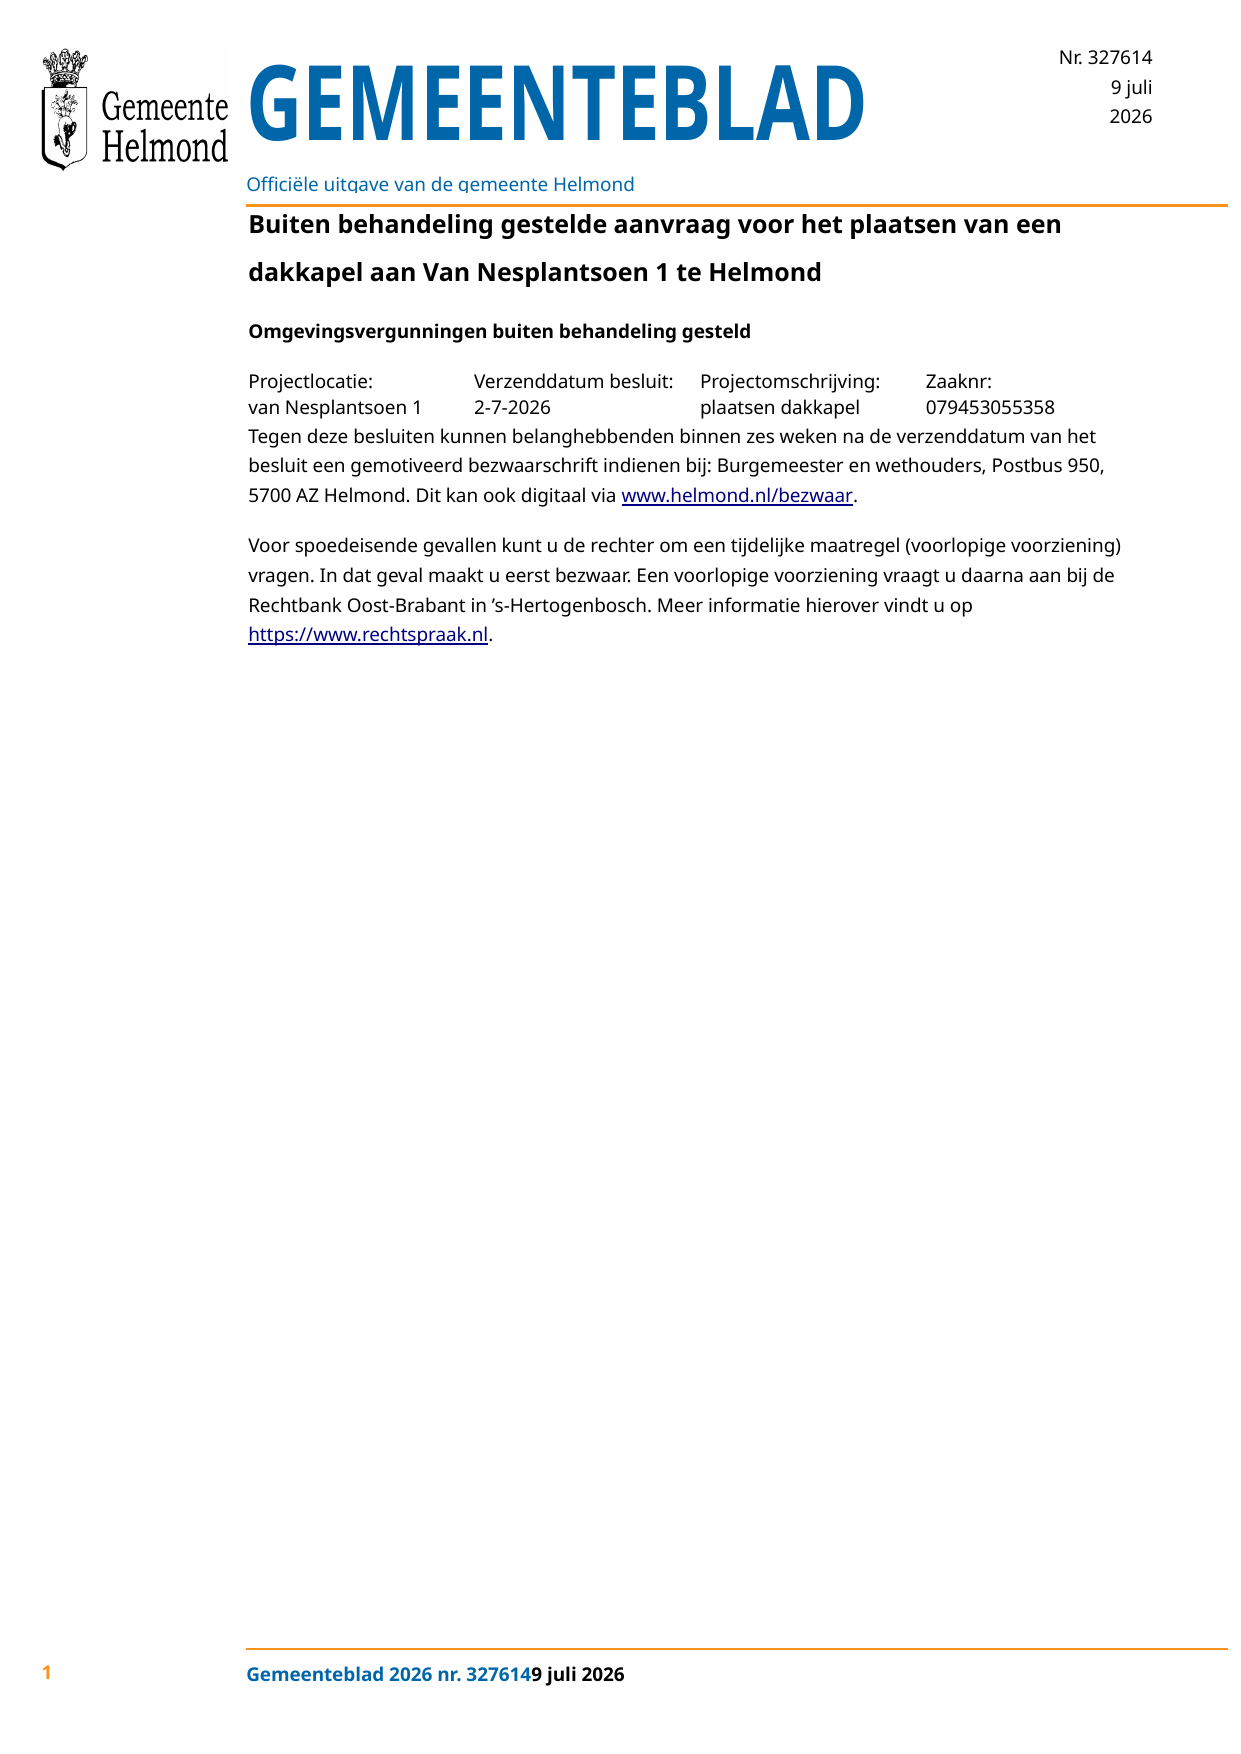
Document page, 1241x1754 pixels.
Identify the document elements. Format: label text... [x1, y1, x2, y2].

picture [41, 47, 231, 172]
table_cell van Nesplantsoen 1 [248, 394, 474, 420]
text Buiten behandeling gestelde aanvraag voor het plaatsen van een dakkapel aan Van Nesplantsoen 1 te Helmond [248, 207, 1152, 288]
text Tegen deze besluiten kunnen belanghebbenden binnen zes weken na de verzenddatum van het besluit een gemotiveerd bezwaarschrift indienen bij: Burgemeester en wethouders, Postbus 950, 5700 AZ Helmond. Dit kan ook digitaal via www.helmond.nl/bezwaar. [248, 423, 1152, 508]
table_header Verzenddatum besluit: [474, 369, 700, 394]
table_header Projectomschrijving: [700, 369, 926, 394]
text Voor spoedeisende gevallen kunt u de rechter om een tijdelijke maatregel (voorlopige voorziening) vragen. In dat geval maakt u eerst bezwaar. Een voorlopige voorziening vraagt u daarna aan bij de Rechtbank Oost-Brabant in ’s-Hertogenbosch. Meer informatie hierover vindt u op https://www.rechtspraak.nl. [248, 533, 1152, 647]
table_cell 2-7-2026 [474, 394, 700, 420]
table_header Zaaknr: [926, 369, 1152, 394]
table_cell plaatsen dakkapel [700, 394, 926, 420]
table_header Projectlocatie: [248, 369, 474, 394]
text Omgevingsvergunningen buiten behandeling gesteld [248, 318, 1152, 344]
table_cell 079453055358 [926, 394, 1152, 420]
